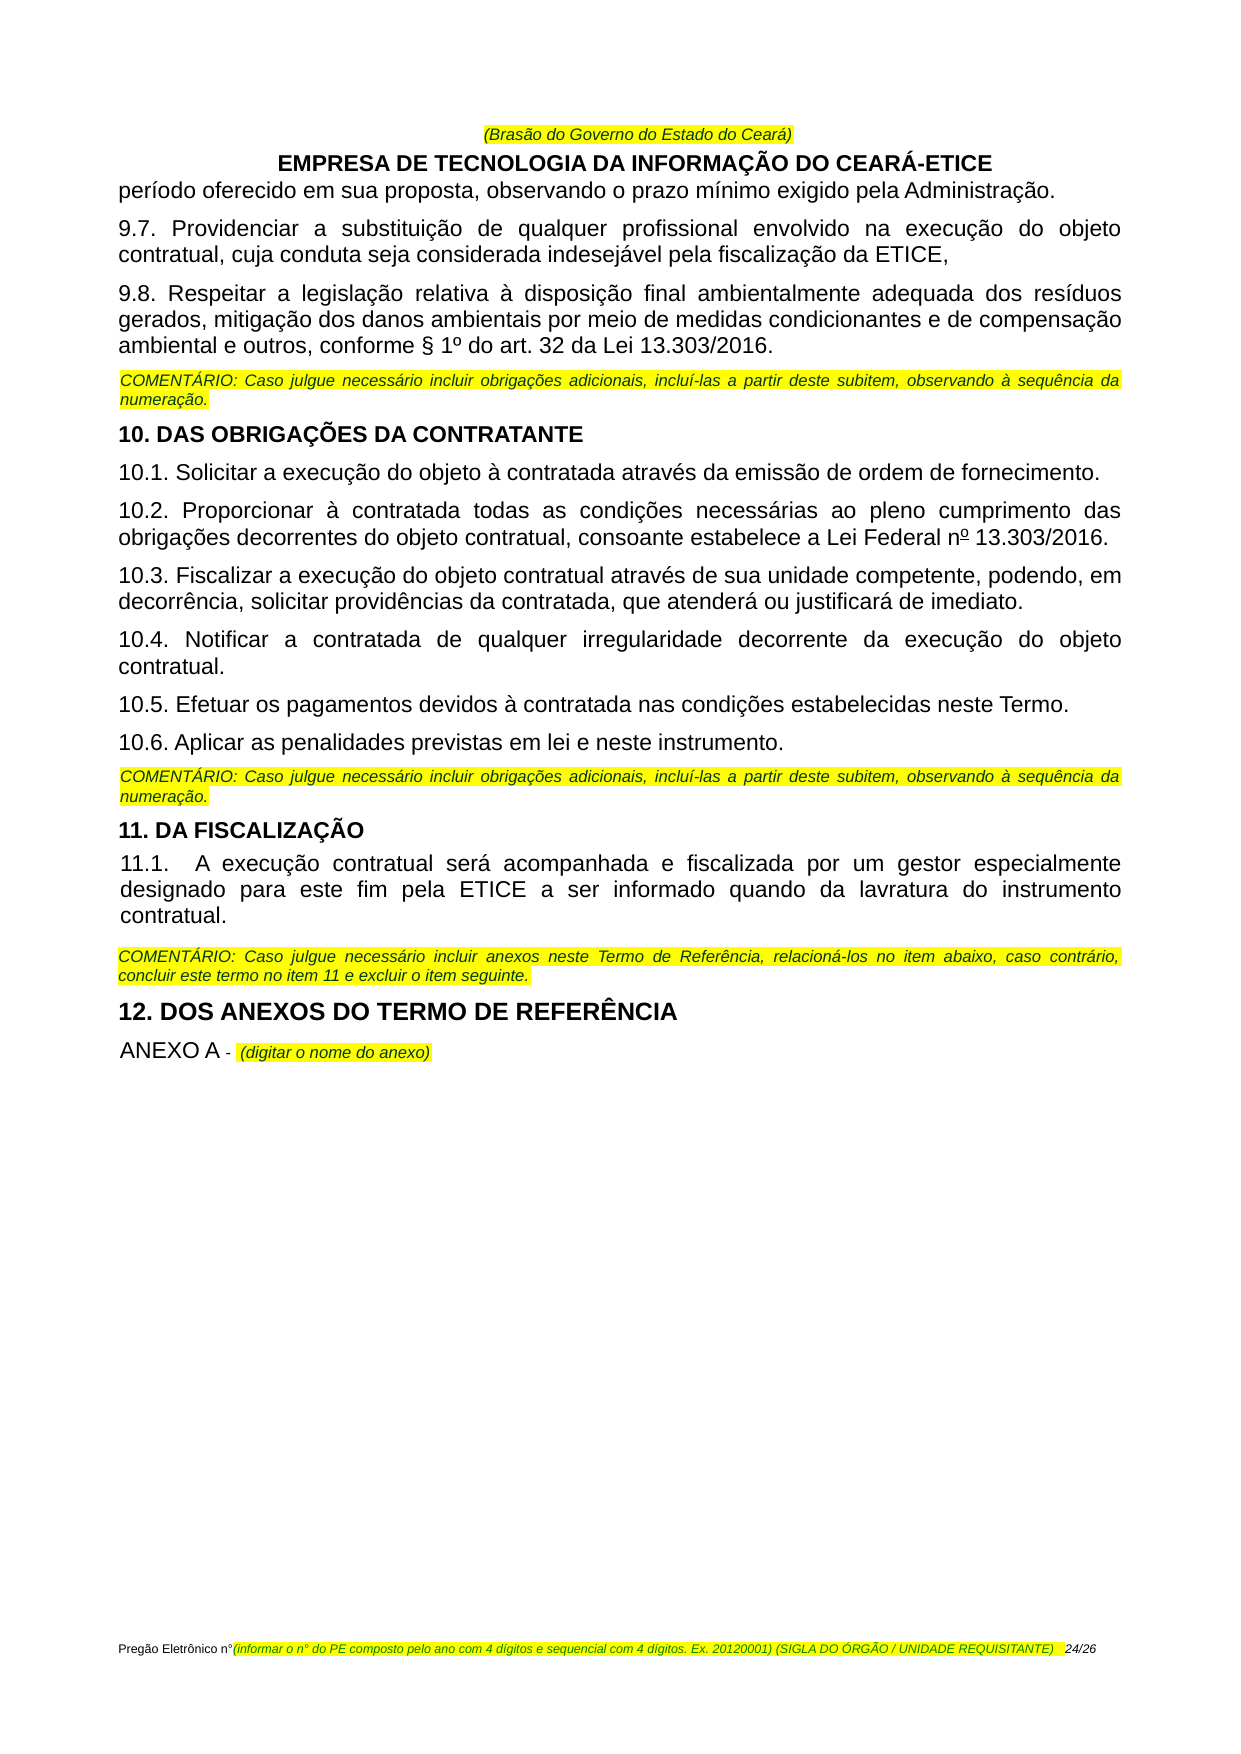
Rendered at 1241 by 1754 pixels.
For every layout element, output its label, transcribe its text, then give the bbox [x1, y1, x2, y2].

text 10.1. Solicitar a execução do objeto à contratada através da emissão de ordem de fornecimento. [118, 459, 1122, 485]
text 10.5. Efetuar os pagamentos devidos à contratada nas condições estabelecidas neste Termo. [118, 691, 1122, 717]
text 9.8. Respeitar a legislação relativa à disposição final ambientalmente adequada dos resíduos gerados, mitigação dos danos ambientais por meio de medidas condicionantes e de compensação ambiental e outros, conforme § 1º do art. 32 da Lei 13.303/2016. [118, 279, 1122, 358]
text 10.3. Fiscalizar a execução do objeto contratual através de sua unidade competente, podendo, em decorrência, solicitar providências da contratada, que atenderá ou justificará de imediato. [118, 562, 1122, 614]
text 10.6. Aplicar as penalidades previstas em lei e neste instrumento. [118, 729, 1122, 755]
text 11. DA FISCALIZAÇÃO [118, 817, 1122, 844]
text 11.1. A execução contratual será acompanhada e fiscalizada por um gestor especialmente designado para este fim pela ETICE a ser informado quando da lavratura do instrumento contratual. [120, 850, 1122, 929]
text COMENTÁRIO: Caso julgue necessário incluir obrigações adicionais, incluí-las a partir deste subitem, observando à sequência da numeração. [120, 767, 1122, 806]
text COMENTÁRIO: Caso julgue necessário incluir obrigações adicionais, incluí-las a partir deste subitem, observando à sequência da numeração. [120, 370, 1122, 409]
text ANEXO A - (digitar o nome do anexo) [119, 1037, 1122, 1064]
text 10.2. Proporcionar à contratada todas as condições necessárias ao pleno cumprimento das obrigações decorrentes do objeto contratual, consoante estabelece a Lei Federal no 13.303/2016. [118, 497, 1122, 550]
text 9.7. Providenciar a substituição de qualquer profissional envolvido na execução do objeto contratual, cuja conduta seja considerada indesejável pela fiscalização da ETICE, [118, 215, 1122, 268]
text COMENTÁRIO: Caso julgue necessário incluir anexos neste Termo de Referência, relacioná-los no item abaixo, caso contrário, concluir este termo no item 11 e excluir o item seguinte. [118, 947, 1122, 985]
text 10.4. Notificar a contratada de qualquer irregularidade decorrente da execução do objeto contratual. [118, 626, 1122, 679]
text 12. DOS ANEXOS DO TERMO DE REFERÊNCIA [118, 997, 1122, 1026]
text 10. DAS OBRIGAÇÕES DA CONTRATANTE [118, 421, 1122, 447]
text período oferecido em sua proposta, observando o prazo mínimo exigido pela Administração. [118, 177, 1122, 203]
